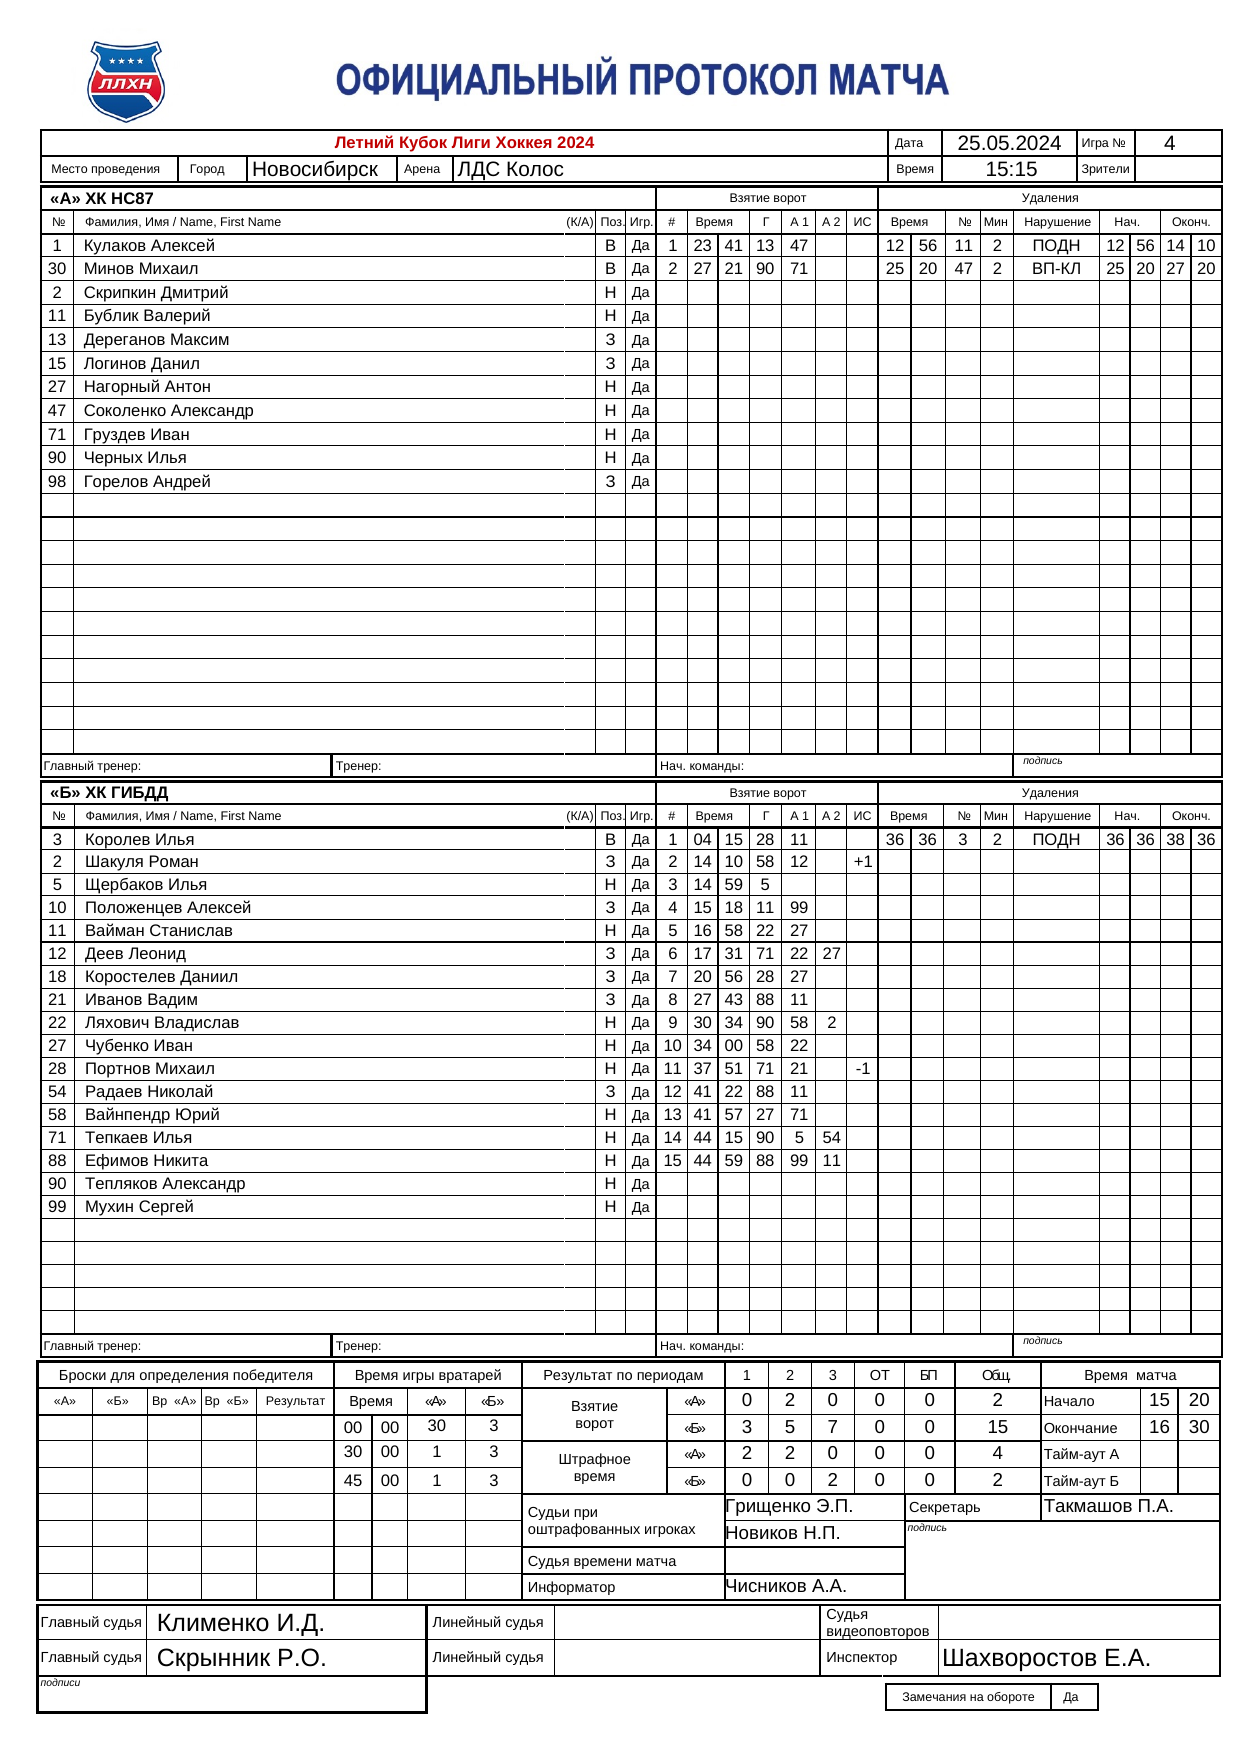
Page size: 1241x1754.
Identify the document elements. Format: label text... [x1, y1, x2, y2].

table_cell [847, 730, 877, 753]
table_cell [39, 1441, 92, 1467]
table_cell [1131, 966, 1160, 987]
table_cell [981, 565, 1013, 587]
table_cell 13 [657, 1104, 687, 1126]
table_cell 11 [42, 920, 74, 941]
table_cell Нач. команды: [657, 755, 1012, 776]
table_cell [1161, 1219, 1190, 1241]
table_cell [912, 1311, 943, 1333]
table_cell [466, 1521, 521, 1546]
table_cell [719, 1219, 749, 1241]
table_cell [912, 707, 945, 729]
table_cell [981, 328, 1013, 351]
table_cell [555, 1640, 819, 1675]
table_cell [782, 541, 815, 564]
table_cell [1100, 874, 1129, 895]
table_cell Тепляков Александр [75, 1173, 564, 1195]
table_cell 58 [42, 1104, 74, 1126]
table_cell [42, 1242, 74, 1264]
table_cell «Б» [668, 1468, 724, 1493]
table_cell [1014, 1035, 1099, 1057]
table_cell [981, 612, 1013, 634]
table_cell 00 [373, 1468, 407, 1493]
table_cell [981, 1081, 1013, 1103]
table_cell [719, 281, 749, 303]
table_cell 0 [855, 1389, 904, 1413]
table_cell Вайнпендр Юрий [75, 1104, 564, 1126]
table_cell [1100, 1219, 1129, 1241]
table_cell [816, 1035, 846, 1057]
table_cell [782, 659, 815, 682]
table_cell 2 [769, 1442, 811, 1467]
table_cell [657, 352, 687, 374]
table_cell [944, 1035, 980, 1057]
table_cell [1014, 1219, 1099, 1241]
table_cell [944, 1288, 980, 1310]
table_cell [565, 446, 595, 469]
table_cell [719, 470, 749, 493]
table_cell [93, 1494, 147, 1520]
table_cell 41 [688, 1081, 717, 1103]
table_cell [1192, 1219, 1221, 1241]
table_cell [912, 399, 945, 422]
table_cell [1100, 1104, 1129, 1126]
table_cell [657, 1219, 687, 1241]
table_cell 2 [657, 850, 687, 872]
table_cell [879, 920, 910, 941]
table_cell [1131, 446, 1160, 469]
table_cell 15 [956, 1415, 1040, 1440]
table_cell [596, 612, 625, 634]
table_cell 15 [657, 1150, 687, 1172]
table_cell [1014, 1127, 1099, 1149]
table_cell [847, 829, 877, 849]
table_cell [981, 1173, 1013, 1195]
table_cell [981, 707, 1013, 729]
table_cell [1014, 1081, 1099, 1103]
table_cell [1014, 989, 1099, 1011]
table_cell [565, 829, 595, 849]
table_cell [565, 1196, 595, 1218]
table_cell [1192, 966, 1221, 987]
table_cell [1131, 1265, 1160, 1287]
table_cell [1100, 1012, 1129, 1033]
table_cell А 2 [816, 805, 846, 826]
table_cell [565, 541, 595, 564]
table_cell [1161, 565, 1190, 587]
table_cell З [596, 1081, 625, 1103]
table_cell [373, 1521, 407, 1546]
table_cell [750, 683, 781, 706]
table_cell Мин [981, 805, 1013, 826]
table_cell [1192, 989, 1221, 1011]
table_cell [1161, 1311, 1190, 1333]
table_cell [1014, 541, 1099, 564]
table_cell [565, 423, 595, 445]
table_cell Чубенко Иван [75, 1035, 564, 1057]
table_cell [816, 305, 846, 327]
table_cell [816, 281, 846, 303]
table_cell [1161, 707, 1190, 729]
table_cell Игр. [626, 805, 655, 826]
table_cell [912, 588, 945, 611]
table_cell [39, 1547, 92, 1573]
table_cell [1131, 943, 1160, 964]
table_cell Радаев Николай [75, 1081, 564, 1103]
table_cell [981, 352, 1013, 374]
table_cell [981, 730, 1013, 753]
table_cell [816, 1311, 846, 1333]
table_cell [750, 446, 781, 469]
table_cell [816, 707, 846, 729]
table_cell Да [626, 1058, 655, 1079]
table_cell 00 [719, 1035, 749, 1057]
table_cell Вайман Станислав [75, 920, 564, 941]
table_cell [847, 1196, 877, 1218]
table_cell Мухин Сергей [75, 1196, 564, 1218]
table_cell [148, 1416, 201, 1440]
table_cell [816, 920, 846, 941]
table_cell Судьи при оштрафованных игроках [523, 1495, 724, 1546]
table_cell [42, 541, 73, 564]
table_cell [981, 1219, 1013, 1241]
table_cell [42, 518, 73, 540]
table_cell [719, 376, 749, 398]
table_cell [847, 612, 877, 634]
table_cell 34 [688, 1035, 717, 1057]
table_cell [847, 328, 877, 351]
table_cell 28 [42, 1058, 74, 1079]
table_cell [565, 1311, 595, 1333]
table_cell Н [596, 281, 625, 303]
table_cell [782, 470, 815, 493]
table_cell Город [179, 157, 246, 181]
table_cell 10 [657, 1035, 687, 1057]
table_cell ПОДН [1014, 829, 1099, 849]
table_cell [750, 376, 781, 398]
table_cell А 1 [782, 211, 815, 233]
table_cell Шакуля Роман [75, 850, 564, 872]
table_cell [657, 659, 687, 682]
table_cell В [596, 235, 625, 256]
table_cell 18 [42, 966, 74, 987]
table_cell [1192, 446, 1221, 469]
table_cell [912, 683, 945, 706]
table_cell Грищенко Э.П. [726, 1495, 904, 1520]
table_cell [1131, 707, 1160, 729]
table_cell [1014, 612, 1099, 634]
table_cell [847, 966, 877, 987]
table_cell 10 [1192, 235, 1221, 256]
table_cell [719, 1265, 749, 1287]
table_cell 3 [42, 829, 74, 849]
table_cell [879, 850, 910, 872]
table_cell 7 [657, 966, 687, 987]
table_cell [657, 328, 687, 351]
table_cell [879, 683, 910, 706]
table_cell 2 [981, 235, 1013, 256]
table_cell [981, 1311, 1013, 1333]
table_cell [946, 423, 980, 445]
table_cell [879, 446, 910, 469]
table_cell [1100, 1196, 1129, 1218]
table_cell [1131, 565, 1160, 587]
table_cell Время [335, 1389, 407, 1413]
table_cell Главный судья [39, 1640, 146, 1675]
table_cell 25 [879, 257, 910, 280]
table_cell [1192, 1265, 1221, 1287]
table_cell [847, 446, 877, 469]
table_cell [912, 305, 945, 327]
table_cell Да [626, 829, 655, 849]
table_cell [565, 1104, 595, 1126]
table_cell [202, 1468, 256, 1493]
table_cell Тайм-аут А [1042, 1441, 1140, 1467]
table_cell [688, 494, 717, 516]
table_cell [74, 730, 564, 753]
table_cell 27 [816, 943, 846, 964]
table_cell [657, 683, 687, 706]
table_cell [912, 1012, 943, 1033]
table_cell [1161, 281, 1190, 303]
table_cell [912, 896, 943, 918]
table_cell 11 [946, 235, 980, 256]
table_cell Да [626, 850, 655, 872]
table_cell [1161, 588, 1190, 611]
table_cell [981, 518, 1013, 540]
table_cell [816, 399, 846, 422]
table_cell 90 [750, 257, 781, 280]
table_cell [750, 588, 781, 611]
table_cell [335, 1547, 371, 1573]
table_cell [1100, 636, 1129, 658]
table_cell [1131, 352, 1160, 374]
table_cell Скрынник Р.О. [147, 1640, 425, 1675]
table_cell # [657, 211, 687, 233]
table_cell 90 [42, 1173, 74, 1195]
table_cell [1131, 376, 1160, 398]
table_cell [912, 920, 943, 941]
table_cell [596, 1242, 625, 1264]
table_cell 22 [42, 1012, 74, 1033]
table_cell [719, 446, 749, 469]
table_cell 8 [657, 989, 687, 1011]
table_cell [148, 1574, 201, 1599]
table_cell [1161, 636, 1190, 658]
table_cell Результат [257, 1389, 333, 1413]
table_cell [565, 896, 595, 918]
table_header 2 [769, 1363, 811, 1387]
table_cell 11 [782, 829, 815, 849]
table_cell [879, 896, 910, 918]
table_cell Н [596, 1104, 625, 1126]
table_cell [944, 1081, 980, 1103]
table_cell [719, 588, 749, 611]
table_cell 2 [981, 257, 1013, 280]
table_cell Н [596, 874, 625, 895]
table_cell Скрипкин Дмитрий [74, 281, 564, 303]
table_cell [74, 636, 564, 658]
table_cell [1100, 328, 1129, 351]
table_cell [1161, 989, 1190, 1011]
table_cell Ефимов Никита [75, 1150, 564, 1172]
table_header БП [905, 1363, 954, 1387]
table_cell [944, 896, 980, 918]
table_cell [981, 470, 1013, 493]
table_cell [657, 730, 687, 753]
table_cell [750, 1219, 781, 1241]
table_cell [847, 1173, 877, 1195]
table_cell [879, 1127, 910, 1149]
table_cell [257, 1521, 333, 1546]
table_cell [42, 1265, 74, 1287]
table_cell [782, 1219, 815, 1241]
table_cell Да [626, 1173, 655, 1195]
table_cell З [596, 352, 625, 374]
table_cell 56 [719, 966, 749, 987]
table_cell 71 [782, 1104, 815, 1126]
table_cell [1131, 494, 1160, 516]
table_cell 59 [719, 1150, 749, 1172]
table_cell [1161, 943, 1190, 964]
table_cell [944, 1173, 980, 1195]
table_cell [1014, 446, 1099, 469]
table_cell 27 [782, 966, 815, 987]
table_cell [912, 1219, 943, 1241]
table_cell [688, 707, 717, 729]
table_cell [148, 1468, 201, 1493]
table_cell [750, 659, 781, 682]
table_cell [912, 850, 943, 872]
table_cell [93, 1441, 147, 1467]
table_cell Положенцев Алексей [75, 896, 564, 918]
table_cell [946, 305, 980, 327]
table_cell [816, 565, 846, 587]
table_cell [912, 352, 945, 374]
table_cell [1192, 588, 1221, 611]
table_cell [981, 874, 1013, 895]
table_cell [657, 518, 687, 540]
table_cell 0 [726, 1389, 768, 1413]
table_cell [688, 565, 717, 587]
table_cell [565, 874, 595, 895]
table_cell [1100, 1035, 1129, 1057]
table_cell [719, 1288, 749, 1310]
table_cell 54 [816, 1127, 846, 1149]
table_cell [782, 328, 815, 351]
table_cell [782, 874, 815, 895]
table_cell [1014, 470, 1099, 493]
table_cell З [596, 470, 625, 493]
table_cell [1161, 494, 1190, 516]
table_cell [565, 636, 595, 658]
table_cell [565, 399, 595, 422]
table_cell [879, 1265, 910, 1287]
table_cell [93, 1468, 147, 1493]
table_cell [565, 1012, 595, 1033]
table_cell 90 [42, 446, 73, 469]
table_cell [565, 659, 595, 682]
table_cell [1100, 1127, 1129, 1149]
table_cell [879, 1196, 910, 1218]
table_cell Нарушение [1014, 211, 1099, 233]
table_cell (К/А) [565, 211, 595, 233]
table_cell [148, 1521, 201, 1546]
table_cell [626, 565, 655, 587]
table_cell [42, 707, 73, 729]
table_cell [981, 446, 1013, 469]
table_cell [816, 1058, 846, 1079]
table_cell 1 [42, 235, 73, 256]
table_cell Место проведения [42, 157, 177, 181]
table_cell 0 [726, 1468, 768, 1493]
table_cell [912, 966, 943, 987]
table_cell [657, 494, 687, 516]
table_cell [565, 1035, 595, 1057]
table_cell [39, 1494, 92, 1520]
table_cell [75, 1242, 564, 1264]
table_cell 22 [782, 943, 815, 964]
table_cell Тренер: [333, 755, 655, 776]
table_cell [148, 1547, 201, 1573]
table_cell [944, 1311, 980, 1333]
table_cell 10 [719, 850, 749, 872]
table_cell 12 [657, 1081, 687, 1103]
table_cell [912, 518, 945, 540]
table_cell 2 [42, 281, 73, 303]
table_cell [74, 659, 564, 682]
table_cell 30 [335, 1441, 371, 1467]
table_cell [1100, 850, 1129, 872]
table_cell 2 [812, 1468, 854, 1493]
table_cell 12 [1100, 235, 1129, 256]
table_cell Время [879, 805, 943, 826]
table_cell [1192, 470, 1221, 493]
table_cell [946, 612, 980, 634]
table_cell [1131, 470, 1160, 493]
table_cell Тепкаев Илья [75, 1127, 564, 1149]
table_cell [1192, 920, 1221, 941]
table_cell [688, 659, 717, 682]
table_cell [847, 659, 877, 682]
table_cell [847, 494, 877, 516]
table_cell [565, 305, 595, 327]
table_cell [816, 518, 846, 540]
table_cell 15 [719, 1127, 749, 1149]
table_cell 1 [408, 1441, 465, 1467]
table_cell Н [596, 1035, 625, 1057]
table_cell [782, 376, 815, 398]
table_cell [596, 1288, 625, 1310]
table_cell [1161, 541, 1190, 564]
table_cell [782, 730, 815, 753]
table_cell [1131, 989, 1160, 1011]
table_cell [1100, 1242, 1129, 1264]
table_cell [946, 730, 980, 753]
table_cell 71 [42, 423, 73, 445]
table_cell Оконч. [1161, 211, 1221, 233]
table_cell [944, 920, 980, 941]
table_cell 36 [1100, 829, 1129, 849]
table_cell [688, 399, 717, 422]
table_cell 13 [42, 328, 73, 351]
table_cell [750, 1242, 781, 1264]
table_cell Н [596, 446, 625, 469]
table_cell [1192, 636, 1221, 658]
table_cell Да [626, 376, 655, 398]
table_cell Кулаков Алексей [74, 235, 564, 256]
table_cell [657, 1196, 687, 1218]
table_cell [816, 257, 846, 280]
table_cell [202, 1521, 256, 1546]
table_cell [74, 494, 564, 516]
table_cell 15 [42, 352, 73, 374]
table_cell [596, 636, 625, 658]
table_cell [912, 636, 945, 658]
table_cell [912, 1173, 943, 1195]
table_cell [946, 470, 980, 493]
table_header Взятие ворот [657, 783, 877, 803]
table_header Летний Кубок Лиги Хоккея 2024 [42, 131, 887, 155]
table_cell [944, 943, 980, 964]
table_cell [1131, 1311, 1160, 1333]
table_cell [816, 1242, 846, 1264]
table_cell «А» [668, 1442, 724, 1467]
table_cell [1131, 1104, 1160, 1126]
table_cell [626, 1288, 655, 1310]
table_cell [1131, 612, 1160, 634]
table_cell 27 [688, 989, 717, 1011]
table_cell [565, 352, 595, 374]
table_cell [847, 943, 877, 964]
table_cell 25 [1100, 257, 1129, 280]
table_cell [657, 281, 687, 303]
table_cell [782, 1288, 815, 1310]
table_cell 44 [688, 1150, 717, 1172]
table_cell [981, 1127, 1013, 1149]
table_cell [688, 730, 717, 753]
table_cell [335, 1494, 371, 1520]
table_cell 16 [688, 920, 717, 941]
table_cell [42, 1311, 74, 1333]
table_cell [1014, 399, 1099, 422]
table_cell Начало [1042, 1389, 1140, 1413]
table_cell 11 [42, 305, 73, 327]
table_cell [1192, 423, 1221, 445]
table_cell [1192, 896, 1221, 918]
table_cell Шахворостов Е.А. [939, 1640, 1219, 1675]
table_cell [1014, 281, 1099, 303]
table_cell [1192, 707, 1221, 729]
table_cell [1131, 1196, 1160, 1218]
table_cell 0 [855, 1442, 904, 1467]
table_cell [879, 1173, 910, 1195]
table_cell [202, 1547, 256, 1573]
table_cell [879, 328, 910, 351]
table_cell [816, 683, 846, 706]
table_cell [1014, 920, 1099, 941]
table_cell ВП-КЛ [1014, 257, 1099, 280]
table_cell [1131, 328, 1160, 351]
table_cell [565, 257, 595, 280]
table_cell [912, 1288, 943, 1310]
table_cell [981, 494, 1013, 516]
table_cell [782, 1173, 815, 1195]
table_header 25.05.2024 [943, 131, 1076, 155]
table_cell Н [596, 423, 625, 445]
table_cell [1100, 1081, 1129, 1103]
table_cell [879, 352, 910, 374]
table_cell [626, 707, 655, 729]
table_cell [1161, 659, 1190, 682]
table_cell [1131, 1035, 1160, 1057]
table_cell [1136, 157, 1221, 181]
table_cell [1131, 1127, 1160, 1149]
table_cell [782, 494, 815, 516]
table_cell [782, 423, 815, 445]
table_cell Минов Михаил [74, 257, 564, 280]
table_cell [93, 1521, 147, 1546]
table_cell [981, 423, 1013, 445]
table_cell [1014, 874, 1099, 895]
table_cell [596, 1265, 625, 1287]
table_cell [1100, 352, 1129, 374]
table_cell +1 [847, 850, 877, 872]
table_cell [912, 376, 945, 398]
table_cell [1192, 1058, 1221, 1079]
table_cell [1100, 707, 1129, 729]
table_cell [912, 565, 945, 587]
table_cell [596, 1311, 625, 1333]
table_cell [816, 423, 846, 445]
table_cell Н [596, 399, 625, 422]
table_cell [688, 518, 717, 540]
table_cell [688, 612, 717, 634]
table_cell [1014, 683, 1099, 706]
table_cell 27 [688, 257, 717, 280]
table_cell [688, 305, 717, 327]
table_cell Судья времени матча [523, 1548, 724, 1573]
table_cell [657, 707, 687, 729]
table_cell [981, 399, 1013, 422]
table_cell 71 [750, 943, 781, 964]
table_cell [565, 518, 595, 540]
table_cell [626, 612, 655, 634]
table_cell 58 [719, 920, 749, 941]
table_cell [847, 588, 877, 611]
table_cell [981, 1288, 1013, 1310]
table_cell [565, 943, 595, 964]
table_cell [626, 1219, 655, 1241]
table_cell Да [626, 1081, 655, 1103]
table_cell [1100, 305, 1129, 327]
table_cell [39, 1468, 92, 1493]
table_cell [1161, 1058, 1190, 1079]
table_cell [816, 989, 846, 1011]
table_cell [565, 612, 595, 634]
table_cell [257, 1441, 333, 1467]
table_cell [912, 470, 945, 493]
table_cell [596, 541, 625, 564]
table_cell 22 [719, 1081, 749, 1103]
table_cell [750, 565, 781, 587]
table_cell [1100, 1311, 1129, 1333]
table_header Время игры вратарей [335, 1363, 521, 1387]
table_cell Фамилия, Имя / Name, First Name [74, 211, 565, 233]
table_cell [1100, 730, 1129, 753]
table_cell Тайм-аут Б [1042, 1468, 1140, 1493]
table_cell [565, 1265, 595, 1287]
table_cell [816, 636, 846, 658]
table_cell [42, 588, 73, 611]
table_cell [688, 1173, 717, 1195]
table_cell [847, 683, 877, 706]
table_cell подпись [1014, 1335, 1221, 1356]
table_cell 5 [782, 1127, 815, 1149]
table_cell 3 [657, 874, 687, 895]
table_cell № [42, 211, 73, 233]
table_cell Главный судья [39, 1606, 146, 1639]
table_cell [1131, 1058, 1160, 1079]
table_cell [847, 1127, 877, 1149]
table_cell [912, 943, 943, 964]
table_cell [981, 920, 1013, 941]
table_cell [1192, 1127, 1221, 1149]
table_cell 3 [466, 1416, 521, 1440]
table_cell [1100, 588, 1129, 611]
table_cell [981, 376, 1013, 398]
table_cell [847, 541, 877, 564]
table_cell [596, 707, 625, 729]
table_cell [912, 874, 943, 895]
table_cell [944, 1196, 980, 1218]
table_cell [944, 1012, 980, 1033]
table_cell 88 [42, 1150, 74, 1172]
table_cell [750, 399, 781, 422]
table_cell Н [596, 1012, 625, 1033]
table_header Дата [889, 131, 941, 155]
table_cell [719, 659, 749, 682]
table_cell 14 [688, 874, 717, 895]
table_cell [1014, 730, 1099, 753]
table_cell [75, 1311, 564, 1333]
table_cell Время [688, 805, 749, 826]
table_cell [879, 707, 910, 729]
table_cell Да [626, 920, 655, 941]
table_cell 21 [719, 257, 749, 280]
table_cell [257, 1494, 333, 1520]
table_cell [782, 446, 815, 469]
table_cell [596, 494, 625, 516]
table_cell [944, 1127, 980, 1149]
table_cell [42, 730, 73, 753]
table_cell [1100, 943, 1129, 964]
table_cell [688, 376, 717, 398]
table_cell [726, 1548, 904, 1573]
table_cell [912, 423, 945, 445]
table_cell [1100, 659, 1129, 682]
table_cell 3 [726, 1415, 768, 1440]
table_cell [42, 636, 73, 658]
table_cell [782, 1265, 815, 1287]
table_cell Да [626, 399, 655, 422]
table_cell 16 [1141, 1415, 1177, 1440]
table_cell 0 [855, 1415, 904, 1440]
table_cell Да [626, 1150, 655, 1172]
table_cell Да [626, 281, 655, 303]
table_cell 15 [1141, 1389, 1177, 1413]
table_cell Время [889, 157, 941, 181]
table_cell ИС [847, 211, 877, 233]
table_cell З [596, 328, 625, 351]
table_cell [719, 636, 749, 658]
table_cell [782, 399, 815, 422]
table_cell [912, 328, 945, 351]
table_cell [596, 1219, 625, 1241]
table_cell 00 [335, 1416, 371, 1440]
table_cell [719, 1242, 749, 1264]
table_cell [946, 352, 980, 374]
table_cell Горелов Андрей [74, 470, 564, 493]
table_cell 36 [1131, 829, 1160, 849]
table_cell [816, 470, 846, 493]
table_cell [626, 1242, 655, 1264]
table_cell [879, 989, 910, 1011]
table_cell [688, 328, 717, 351]
table_cell [1141, 1468, 1177, 1493]
table_cell [657, 612, 687, 634]
table_cell [408, 1521, 465, 1546]
table_cell 27 [42, 376, 73, 398]
table_cell [202, 1574, 256, 1599]
table_cell [1100, 920, 1129, 941]
table_cell [912, 1081, 943, 1103]
table_cell [944, 850, 980, 872]
table_cell [719, 518, 749, 540]
table_cell [626, 659, 655, 682]
table_cell [42, 494, 73, 516]
table_cell 99 [42, 1196, 74, 1218]
table_cell [428, 1677, 882, 1711]
table_cell [719, 423, 749, 445]
table_cell [1014, 966, 1099, 987]
table_cell Ляхович Владислав [75, 1012, 564, 1033]
table_cell [657, 1265, 687, 1287]
table_cell [408, 1547, 465, 1573]
table_cell [93, 1574, 147, 1599]
table_cell [1099, 1682, 1220, 1711]
table_cell [1131, 1173, 1160, 1195]
table_cell Инспектор [821, 1640, 938, 1675]
table_cell «А» [39, 1389, 92, 1413]
table_cell Да [626, 235, 655, 256]
table_cell [944, 1242, 980, 1264]
table_cell [1100, 1265, 1129, 1287]
table_cell «Б » [466, 1389, 521, 1413]
table_cell 54 [42, 1081, 74, 1103]
table_cell [1014, 1288, 1099, 1310]
table_cell 41 [719, 235, 749, 256]
table_cell # [657, 805, 687, 826]
table_cell [1192, 376, 1221, 398]
table_cell [946, 707, 980, 729]
table_cell Судья видеоповторов [821, 1606, 938, 1639]
table_cell [946, 494, 980, 516]
table_cell Дереганов Максим [74, 328, 564, 351]
table_cell [782, 1242, 815, 1264]
table_cell [596, 518, 625, 540]
table_cell 90 [750, 1012, 781, 1033]
table_cell 31 [719, 943, 749, 964]
table_cell 20 [688, 966, 717, 987]
table_cell [912, 730, 945, 753]
table_cell [946, 636, 980, 658]
table_cell [719, 730, 749, 753]
table_cell [1131, 1081, 1160, 1103]
table_cell [981, 943, 1013, 964]
table_cell [847, 518, 877, 540]
table_cell [981, 850, 1013, 872]
table_cell Окончание [1042, 1415, 1140, 1440]
table_cell [879, 541, 910, 564]
table_cell 27 [42, 1035, 74, 1057]
table_cell [626, 1311, 655, 1333]
table_cell [981, 636, 1013, 658]
table_cell [1131, 1288, 1160, 1310]
table_cell Н [596, 376, 625, 398]
table_cell [981, 1150, 1013, 1172]
table_cell Да [626, 1035, 655, 1057]
table_cell [1179, 1468, 1219, 1493]
table_cell [657, 376, 687, 398]
table_cell [750, 1196, 781, 1218]
table_cell [782, 1196, 815, 1218]
table_cell [1161, 966, 1190, 987]
table_cell подпись [1014, 755, 1221, 776]
table_cell 21 [42, 989, 74, 1011]
table_cell [879, 565, 910, 587]
table_cell А 2 [816, 211, 846, 233]
table_header Время матча [1042, 1363, 1219, 1387]
table_cell [750, 352, 781, 374]
table_cell [1100, 470, 1129, 493]
table_cell 44 [688, 1127, 717, 1149]
table_cell [981, 541, 1013, 564]
table_cell Н [596, 1058, 625, 1079]
table_cell [1100, 541, 1129, 564]
table_cell [74, 707, 564, 729]
table_cell [879, 305, 910, 327]
table_cell [816, 541, 846, 564]
table_header Да [1052, 1685, 1097, 1709]
table_cell [1192, 850, 1221, 872]
table_cell [816, 829, 846, 849]
table_cell Взятие ворот [523, 1389, 666, 1440]
table_cell «А» [668, 1389, 724, 1413]
table_cell 21 [782, 1058, 815, 1079]
table_cell Королев Илья [75, 829, 564, 849]
picture [5, 28, 1179, 129]
table_cell [1100, 376, 1129, 398]
table_cell [719, 541, 749, 564]
table_cell [657, 588, 687, 611]
table_cell [944, 1150, 980, 1172]
table_cell Да [626, 328, 655, 351]
table_cell [719, 707, 749, 729]
table_cell [1014, 1311, 1099, 1333]
table_cell [565, 588, 595, 611]
table_cell Да [626, 1127, 655, 1149]
table_cell [1100, 399, 1129, 422]
table_cell [1131, 730, 1160, 753]
table_cell 14 [688, 850, 717, 872]
table_header Общ. [956, 1363, 1040, 1387]
table_cell [816, 612, 846, 634]
table_cell [1131, 588, 1160, 611]
table_cell [1100, 494, 1129, 516]
table_cell [1161, 1150, 1190, 1172]
table_cell [596, 588, 625, 611]
table_cell 30 [408, 1416, 465, 1440]
table_cell 99 [782, 1150, 815, 1172]
table_cell Тренер: [333, 1335, 655, 1356]
table_cell [816, 328, 846, 351]
table_cell [75, 1288, 564, 1310]
table_cell [816, 659, 846, 682]
table_cell [1161, 1081, 1190, 1103]
table_cell [688, 1196, 717, 1218]
table_cell [688, 588, 717, 611]
table_cell [1161, 1104, 1190, 1126]
table_cell Да [626, 1196, 655, 1218]
table_cell [912, 1104, 943, 1126]
table_cell [750, 518, 781, 540]
table_cell [1192, 518, 1221, 540]
table_cell [1131, 683, 1160, 706]
table_cell З [596, 896, 625, 918]
table_cell [335, 1574, 371, 1599]
table_cell [1014, 707, 1099, 729]
table_cell [626, 1265, 655, 1287]
table_header 1 [726, 1363, 768, 1387]
table_cell [1161, 376, 1190, 398]
table_cell [816, 376, 846, 398]
table_cell 30 [688, 1012, 717, 1033]
table_header Броски для определения победителя [39, 1363, 333, 1387]
table_cell [1014, 896, 1099, 918]
table_cell 2 [981, 829, 1013, 849]
table_cell [373, 1547, 407, 1573]
table_cell [879, 730, 910, 753]
table_cell [879, 399, 910, 422]
table_cell [1100, 1288, 1129, 1310]
table_cell [981, 896, 1013, 918]
table_cell Н [596, 920, 625, 941]
table_cell [1192, 612, 1221, 634]
table_cell 2 [769, 1389, 811, 1413]
table_cell [816, 966, 846, 987]
table_cell [626, 541, 655, 564]
table_cell [466, 1574, 521, 1599]
table_cell Да [626, 1012, 655, 1033]
table_cell [1014, 1150, 1099, 1172]
table_cell Логинов Данил [74, 352, 564, 374]
table_cell [750, 470, 781, 493]
table_cell [981, 966, 1013, 987]
table_cell [847, 565, 877, 587]
table_cell [1161, 920, 1190, 941]
table_cell 47 [42, 399, 73, 422]
table_cell ИС [847, 805, 877, 826]
table_cell [596, 730, 625, 753]
table_cell [1161, 1127, 1190, 1149]
table_cell [1192, 494, 1221, 516]
table_cell подпись [906, 1522, 1219, 1599]
table_cell [1131, 423, 1160, 445]
table_cell [1179, 1441, 1219, 1467]
table_cell [750, 1288, 781, 1310]
table_cell [847, 1012, 877, 1033]
table_cell [981, 1058, 1013, 1079]
table_cell [782, 305, 815, 327]
table_cell [688, 1288, 717, 1310]
table_cell [42, 659, 73, 682]
table_cell Да [626, 470, 655, 493]
table_cell [565, 470, 595, 493]
table_cell [1014, 943, 1099, 964]
table_cell [565, 966, 595, 987]
table_cell [1192, 1150, 1221, 1172]
table_cell [1131, 281, 1160, 303]
table_cell [847, 376, 877, 398]
table_cell З [596, 943, 625, 964]
table_cell 0 [812, 1389, 854, 1413]
table_cell [750, 328, 781, 351]
table_cell [782, 636, 815, 658]
table_cell [782, 281, 815, 303]
table_cell [946, 659, 980, 682]
table_cell [1131, 1012, 1160, 1033]
table_cell [565, 1173, 595, 1195]
table_cell Такмашов П.А. [1042, 1495, 1219, 1520]
table_cell [1161, 446, 1190, 469]
table_cell [565, 1242, 595, 1264]
table_cell [912, 1058, 943, 1079]
table_cell [466, 1547, 521, 1573]
table_cell Поз. [596, 805, 625, 826]
table_cell [42, 1288, 74, 1310]
table_cell [565, 281, 595, 303]
table_cell [816, 1288, 846, 1310]
table_cell 58 [782, 1012, 815, 1033]
table_cell 0 [812, 1442, 854, 1467]
table_cell [688, 683, 717, 706]
table_cell [565, 235, 595, 256]
table_cell [565, 920, 595, 941]
table_cell [816, 588, 846, 611]
table_cell [657, 399, 687, 422]
table_cell [981, 1242, 1013, 1264]
table_cell [335, 1521, 371, 1546]
table_cell Да [626, 446, 655, 469]
table_cell [782, 518, 815, 540]
table_cell [719, 399, 749, 422]
table_cell [93, 1547, 147, 1573]
table_cell [75, 1265, 564, 1287]
table_cell [847, 257, 877, 280]
table_cell Бублик Валерий [74, 305, 564, 327]
table_cell Да [626, 989, 655, 1011]
table_cell [1014, 423, 1099, 445]
table_cell [688, 1242, 717, 1264]
table_cell [750, 541, 781, 564]
table_cell [1100, 1150, 1129, 1172]
table_cell [565, 1058, 595, 1079]
table_cell 43 [719, 989, 749, 1011]
table_cell [1014, 588, 1099, 611]
table_cell [847, 235, 877, 256]
table_cell [74, 565, 564, 587]
table_cell [74, 518, 564, 540]
table_cell 15 [719, 829, 749, 849]
table_cell [1014, 494, 1099, 516]
table_cell ПОДН [1014, 235, 1099, 256]
table_cell [688, 352, 717, 374]
table_cell 71 [42, 1127, 74, 1149]
table_cell 2 [657, 257, 687, 280]
table_cell [946, 328, 980, 351]
table_cell [912, 541, 945, 564]
table_cell 12 [42, 943, 74, 964]
table_cell [750, 423, 781, 445]
table_cell 20 [1179, 1389, 1219, 1413]
table_cell [946, 376, 980, 398]
table_cell 00 [373, 1441, 407, 1467]
table_cell [657, 636, 687, 658]
table_cell 47 [782, 235, 815, 256]
table_cell 0 [769, 1468, 811, 1493]
table_cell [257, 1547, 333, 1573]
table_cell [1131, 636, 1160, 658]
table_header 4 [1136, 131, 1221, 155]
table_cell [1131, 920, 1160, 941]
table_cell [1131, 1150, 1160, 1172]
table_cell [719, 565, 749, 587]
table_cell [1014, 1196, 1099, 1218]
table_cell [719, 1196, 749, 1218]
table_cell [596, 659, 625, 682]
table_cell [1161, 470, 1190, 493]
table_cell [1192, 1311, 1221, 1333]
table_cell З [596, 989, 625, 1011]
table_cell Вр «Б» [202, 1389, 256, 1413]
table_cell [148, 1441, 201, 1467]
table_cell [202, 1494, 256, 1520]
table_cell 51 [719, 1058, 749, 1079]
table_cell [750, 494, 781, 516]
table_cell Новиков Н.П. [726, 1521, 904, 1546]
table_cell [1131, 518, 1160, 540]
table_cell [1014, 636, 1099, 658]
table_cell [42, 683, 73, 706]
table_cell 56 [912, 235, 945, 256]
table_cell № [944, 805, 980, 826]
table_cell Да [626, 1104, 655, 1126]
table_cell Да [626, 305, 655, 327]
table_cell Нарушение [1014, 805, 1099, 826]
table_cell [1100, 1173, 1129, 1195]
table_cell Информатор [523, 1575, 724, 1599]
table_cell 58 [750, 1035, 781, 1057]
table_cell [946, 399, 980, 422]
table_cell «Б» [93, 1389, 147, 1413]
table_cell [1161, 328, 1190, 351]
table_cell 11 [816, 1150, 846, 1172]
table_cell 38 [1161, 829, 1190, 849]
table_cell [688, 1265, 717, 1287]
table_cell [74, 588, 564, 611]
table_cell Главный тренер: [42, 755, 330, 776]
table_cell [719, 1311, 749, 1333]
table_cell [847, 874, 877, 895]
table_cell [847, 1311, 877, 1333]
table_cell 5 [42, 874, 74, 895]
table_cell [944, 1219, 980, 1241]
table_cell [1100, 896, 1129, 918]
table_cell [93, 1416, 147, 1440]
table_cell [39, 1574, 92, 1599]
table_cell 11 [782, 1081, 815, 1103]
table_cell 99 [782, 896, 815, 918]
table_cell [257, 1416, 333, 1440]
table_cell [816, 494, 846, 516]
table_cell 1 [657, 829, 687, 849]
table_cell [657, 1288, 687, 1310]
table_cell [1192, 1196, 1221, 1218]
table_cell [626, 636, 655, 658]
table_cell [879, 281, 910, 303]
table_cell [944, 874, 980, 895]
table_cell [1161, 352, 1190, 374]
table_cell [946, 588, 980, 611]
table_cell [782, 588, 815, 611]
table_cell [1014, 1173, 1099, 1195]
table_cell [657, 1311, 687, 1333]
table_cell [1100, 612, 1129, 634]
table_cell [879, 874, 910, 895]
table_cell 12 [782, 850, 815, 872]
table_cell [565, 1288, 595, 1310]
table_cell Игр. [626, 211, 655, 233]
table_cell [1100, 683, 1129, 706]
table_cell 0 [905, 1468, 954, 1493]
table_cell [847, 281, 877, 303]
table_cell [912, 1242, 943, 1264]
table_cell Н [596, 1127, 625, 1149]
table_cell Мин [981, 211, 1013, 233]
table_cell [847, 920, 877, 941]
table_cell [879, 1104, 910, 1126]
table_cell 5 [657, 920, 687, 941]
table_cell [847, 1150, 877, 1172]
table_cell 14 [657, 1127, 687, 1149]
table_cell [719, 1173, 749, 1195]
table_cell Время [688, 211, 749, 233]
table_cell -1 [847, 1058, 877, 1079]
table_cell [373, 1574, 407, 1599]
table_header Замечания на обороте [887, 1685, 1050, 1709]
table_cell [1161, 399, 1190, 422]
table_cell [1161, 1196, 1190, 1218]
table_cell Арена [398, 157, 452, 181]
table_cell Г [750, 211, 781, 233]
table_cell Поз. [596, 211, 625, 233]
table_cell [816, 896, 846, 918]
table_cell 7 [812, 1415, 854, 1440]
table_cell [879, 1058, 910, 1079]
table_cell [1192, 565, 1221, 587]
table_cell 34 [719, 1012, 749, 1033]
table_cell Коростелев Даниил [75, 966, 564, 987]
table_cell Щербаков Илья [75, 874, 564, 895]
table_cell [879, 1242, 910, 1264]
table_header 3 [812, 1363, 854, 1387]
table_cell [565, 730, 595, 753]
table_cell [1161, 730, 1190, 753]
table_cell [565, 1219, 595, 1241]
table_cell [1131, 1219, 1160, 1241]
table_cell 0 [855, 1468, 904, 1493]
table_cell 13 [750, 235, 781, 256]
table_cell Черных Илья [74, 446, 564, 469]
table_cell 14 [1161, 235, 1190, 256]
table_header Удаления [879, 783, 1221, 803]
table_cell [1100, 966, 1129, 987]
table_cell [408, 1574, 465, 1599]
table_cell [879, 376, 910, 398]
table_cell [1161, 1012, 1190, 1033]
table_cell [657, 1242, 687, 1264]
table_cell [847, 989, 877, 1011]
table_cell [879, 470, 910, 493]
table_cell Да [626, 896, 655, 918]
table_cell [750, 612, 781, 634]
table_cell [1192, 730, 1221, 753]
table_cell З [596, 850, 625, 872]
table_cell [816, 1081, 846, 1103]
table_cell [981, 1196, 1013, 1218]
table_header ОТ [855, 1363, 904, 1387]
table_cell [816, 1196, 846, 1218]
table_cell [719, 683, 749, 706]
table_cell 28 [750, 966, 781, 987]
table_cell [1014, 1058, 1099, 1079]
table_cell 2 [726, 1442, 768, 1467]
table_cell 17 [688, 943, 717, 964]
table_cell Да [626, 874, 655, 895]
table_cell [847, 305, 877, 327]
table_cell Да [626, 352, 655, 374]
table_cell Фамилия, Имя / Name, First Name [75, 805, 565, 826]
table_cell [1192, 1035, 1221, 1057]
table_cell 28 [750, 829, 781, 849]
table_cell [596, 565, 625, 587]
table_cell [1014, 352, 1099, 374]
table_cell [1161, 896, 1190, 918]
table_cell 5 [750, 874, 781, 895]
table_cell [565, 989, 595, 1011]
table_cell [1100, 423, 1129, 445]
table_cell [1192, 281, 1221, 303]
table_cell [912, 1035, 943, 1057]
table_cell [1131, 896, 1160, 918]
table_cell [1192, 1012, 1221, 1033]
table_cell [981, 1265, 1013, 1287]
table_cell [847, 352, 877, 374]
table_cell Портнов Михаил [75, 1058, 564, 1079]
table_cell [782, 565, 815, 587]
table_cell [657, 565, 687, 587]
table_cell [912, 1127, 943, 1149]
table_cell [565, 850, 595, 872]
table_cell [565, 494, 595, 516]
table_cell [939, 1606, 1219, 1639]
table_cell [912, 281, 945, 303]
table_cell [1161, 1288, 1190, 1310]
table_cell [912, 494, 945, 516]
table_cell [750, 707, 781, 729]
table_cell [847, 1242, 877, 1264]
table_cell [879, 1311, 910, 1333]
table_cell 6 [657, 943, 687, 964]
table_cell 11 [750, 896, 781, 918]
table_cell 12 [879, 235, 910, 256]
table_cell В [596, 829, 625, 849]
table_cell [847, 1104, 877, 1126]
table_cell [1161, 683, 1190, 706]
table_cell [626, 518, 655, 540]
table_cell [1192, 352, 1221, 374]
table_cell [408, 1494, 465, 1520]
table_cell [981, 989, 1013, 1011]
table_cell 00 [373, 1416, 407, 1440]
table_cell [1192, 1081, 1221, 1103]
table_cell 47 [946, 257, 980, 280]
table_cell [816, 235, 846, 256]
table_cell [981, 1012, 1013, 1033]
table_cell 98 [42, 470, 73, 493]
table_cell [75, 1219, 564, 1241]
table_cell [373, 1494, 407, 1520]
table_cell [847, 1035, 877, 1057]
table_cell [981, 588, 1013, 611]
table_cell [981, 281, 1013, 303]
table_cell Н [596, 305, 625, 327]
table_cell 15:15 [943, 157, 1076, 181]
table_cell [879, 1012, 910, 1033]
table_cell [1131, 1242, 1160, 1264]
table_cell [750, 1173, 781, 1195]
table_cell Время [879, 211, 945, 233]
table_cell [657, 446, 687, 469]
table_header Результат по периодам [523, 1363, 724, 1387]
table_cell [879, 423, 910, 445]
table_cell [1192, 1173, 1221, 1195]
table_cell 20 [912, 257, 945, 280]
table_cell 30 [1179, 1415, 1219, 1440]
table_cell [1014, 1242, 1099, 1264]
table_cell 41 [688, 1104, 717, 1126]
table_cell [657, 541, 687, 564]
table_cell [847, 399, 877, 422]
table_cell Нач. [1100, 211, 1160, 233]
table_cell [816, 730, 846, 753]
table_cell [565, 376, 595, 398]
table_cell [1161, 612, 1190, 634]
table_cell Штрафное время [523, 1442, 666, 1493]
table_cell [657, 470, 687, 493]
table_cell [39, 1416, 92, 1440]
table_cell [816, 874, 846, 895]
table_cell [981, 305, 1013, 327]
table_cell 30 [42, 257, 73, 280]
table_cell 71 [782, 257, 815, 280]
table_cell [1131, 874, 1160, 895]
table_cell 88 [750, 1081, 781, 1103]
table_header «Б» ХК ГИБДД [42, 783, 655, 803]
table_cell [148, 1494, 201, 1520]
table_cell [1161, 874, 1190, 895]
table_cell 4 [956, 1442, 1040, 1467]
table_cell [879, 943, 910, 964]
table_cell [257, 1574, 333, 1599]
table_cell 56 [1131, 235, 1160, 256]
table_cell Секретарь [906, 1495, 1040, 1520]
table_cell [750, 281, 781, 303]
table_cell Н [596, 1196, 625, 1218]
table_cell [912, 1150, 943, 1172]
table_cell [688, 423, 717, 445]
table_cell «Б» [668, 1415, 724, 1440]
table_cell [1100, 281, 1129, 303]
table_cell [1014, 305, 1099, 327]
table_cell [1014, 659, 1099, 682]
table_cell 2 [42, 850, 74, 872]
table_cell [719, 494, 749, 516]
table_cell Иванов Вадим [75, 989, 564, 1011]
table_cell [1161, 1265, 1190, 1287]
table_cell 88 [750, 989, 781, 1011]
table_cell [946, 565, 980, 587]
table_cell [1161, 1035, 1190, 1057]
table_cell [912, 1196, 943, 1218]
table_cell [944, 989, 980, 1011]
table_cell 11 [782, 989, 815, 1011]
table_cell [626, 494, 655, 516]
table_cell [1141, 1441, 1177, 1467]
table_cell [1192, 874, 1221, 895]
table_cell [847, 707, 877, 729]
table_cell Зрители [1078, 157, 1134, 181]
table_cell [816, 1173, 846, 1195]
table_cell [688, 446, 717, 469]
table_cell Да [626, 257, 655, 280]
table_cell Да [626, 966, 655, 987]
table_cell [879, 612, 910, 634]
table_cell [981, 1104, 1013, 1126]
table_cell [1161, 305, 1190, 327]
table_cell 20 [1131, 257, 1160, 280]
table_cell [1014, 376, 1099, 398]
table_cell Груздев Иван [74, 423, 564, 445]
table_cell № [946, 211, 980, 233]
table_cell [816, 352, 846, 374]
table_cell [657, 1173, 687, 1195]
table_cell [1161, 518, 1190, 540]
table_cell [688, 281, 717, 303]
table_cell [1014, 1104, 1099, 1126]
table_cell [847, 636, 877, 658]
table_cell 3 [466, 1441, 521, 1467]
table_cell [782, 612, 815, 634]
table_cell [1192, 1104, 1221, 1126]
table_cell 15 [688, 896, 717, 918]
table_cell 23 [688, 235, 717, 256]
table_cell [1100, 518, 1129, 540]
table_cell Соколенко Александр [74, 399, 564, 422]
table_cell [1192, 399, 1221, 422]
table_cell [816, 1104, 846, 1126]
table_cell [202, 1441, 256, 1467]
table_cell [816, 1219, 846, 1241]
table_cell [688, 541, 717, 564]
table_cell [879, 1150, 910, 1172]
table_cell Новосибирск [248, 157, 396, 181]
table_cell [657, 423, 687, 445]
table_cell [719, 612, 749, 634]
table_cell 59 [719, 874, 749, 895]
table_cell 36 [912, 829, 943, 849]
table_cell [1161, 1173, 1190, 1195]
table_cell Г [750, 805, 781, 826]
table_cell [1100, 446, 1129, 469]
table_cell [626, 588, 655, 611]
table_cell [1192, 1242, 1221, 1264]
table_cell Вр «А» [148, 1389, 201, 1413]
table_cell [879, 1081, 910, 1103]
table_cell [879, 636, 910, 658]
table_cell [981, 1035, 1013, 1057]
table_cell 88 [750, 1150, 781, 1172]
table_header Удаления [879, 188, 1221, 209]
table_cell Н [596, 1173, 625, 1195]
table_cell [555, 1606, 819, 1639]
table_cell [750, 730, 781, 753]
table_cell [565, 1081, 595, 1103]
table_cell 3 [466, 1468, 521, 1493]
table_cell Чисников А.А. [726, 1575, 904, 1599]
table_cell [750, 1265, 781, 1287]
table_cell [946, 281, 980, 303]
table_cell Линейный судья [428, 1606, 554, 1639]
table_cell [750, 636, 781, 658]
table_cell [1161, 423, 1190, 445]
table_cell Нач. [1100, 805, 1160, 826]
table_cell 0 [905, 1442, 954, 1467]
table_cell 11 [657, 1058, 687, 1079]
table_cell [879, 518, 910, 540]
table_cell Нач. команды: [657, 1335, 1012, 1356]
table_cell З [596, 966, 625, 987]
table_cell [1014, 328, 1099, 351]
table_cell [688, 1219, 717, 1241]
table_cell А 1 [782, 805, 815, 826]
table_cell [944, 1265, 980, 1287]
table_cell № [42, 805, 74, 826]
table_cell [816, 446, 846, 469]
table_cell [879, 1219, 910, 1241]
table_cell [42, 1219, 74, 1241]
table_cell [42, 565, 73, 587]
table_cell 22 [750, 920, 781, 941]
table_cell [879, 588, 910, 611]
table_cell [1100, 565, 1129, 587]
table_cell [879, 1035, 910, 1057]
table_cell Главный тренер: [42, 1335, 330, 1356]
table_cell [782, 683, 815, 706]
table_cell 20 [1192, 257, 1221, 280]
table_cell [944, 1058, 980, 1079]
table_cell 1 [408, 1468, 465, 1493]
table_cell [202, 1416, 256, 1440]
table_cell [946, 518, 980, 540]
table_cell [847, 470, 877, 493]
table_cell [657, 305, 687, 327]
table_cell 04 [688, 829, 717, 849]
table_cell (К/А) [565, 805, 595, 826]
table_cell 1 [657, 235, 687, 256]
table_header Взятие ворот [657, 188, 877, 209]
table_cell [1131, 659, 1160, 682]
table_cell [1014, 565, 1099, 587]
table_cell [1161, 850, 1190, 872]
table_cell [847, 1288, 877, 1310]
table_cell 10 [42, 896, 74, 918]
table_cell [565, 1127, 595, 1149]
table_cell [883, 1677, 1220, 1681]
table_cell [879, 1288, 910, 1310]
table_cell [1192, 305, 1221, 327]
table_cell [1192, 683, 1221, 706]
table_cell [816, 1265, 846, 1287]
table_cell 27 [1161, 257, 1190, 280]
table_cell 36 [1192, 829, 1221, 849]
table_cell Нагорный Антон [74, 376, 564, 398]
table_cell [782, 1311, 815, 1333]
table_cell [1014, 1012, 1099, 1033]
table_cell [1192, 659, 1221, 682]
table_cell [1131, 305, 1160, 327]
table_cell ЛДС Колос [454, 157, 887, 181]
table_cell [74, 612, 564, 634]
table_cell [1014, 518, 1099, 540]
table_cell [912, 612, 945, 634]
table_cell [74, 683, 564, 706]
table_cell 36 [879, 829, 910, 849]
table_cell Линейный судья [428, 1640, 554, 1675]
table_cell [782, 352, 815, 374]
table_cell 2 [956, 1468, 1040, 1493]
table_cell [946, 683, 980, 706]
table_cell Н [596, 1150, 625, 1172]
table_cell 27 [782, 920, 815, 941]
table_cell 57 [719, 1104, 749, 1126]
table_cell [1014, 850, 1099, 872]
table_cell 2 [956, 1389, 1040, 1413]
table_cell [1192, 1288, 1221, 1310]
table_cell [565, 707, 595, 729]
table_cell [946, 446, 980, 469]
table_cell [1100, 1058, 1129, 1079]
table_cell [847, 896, 877, 918]
table_cell [912, 989, 943, 1011]
table_cell 58 [750, 850, 781, 872]
table_cell [466, 1494, 521, 1520]
table_cell [847, 423, 877, 445]
table_cell 27 [750, 1104, 781, 1126]
table_cell [879, 494, 910, 516]
table_cell [42, 612, 73, 634]
table_cell 18 [719, 896, 749, 918]
table_cell [688, 1311, 717, 1333]
table_cell 0 [905, 1389, 954, 1413]
table_cell [946, 541, 980, 564]
table_cell [1161, 1242, 1190, 1264]
table_cell 0 [905, 1415, 954, 1440]
table_cell 4 [657, 896, 687, 918]
table_cell [1131, 399, 1160, 422]
table_cell [565, 565, 595, 587]
table_cell [1131, 850, 1160, 872]
table_cell [719, 328, 749, 351]
table_cell [596, 683, 625, 706]
table_cell [626, 730, 655, 753]
table_cell В [596, 257, 625, 280]
table_header «А» ХК HC87 [42, 188, 655, 209]
table_cell [1014, 1265, 1099, 1287]
table_cell Да [626, 943, 655, 964]
table_cell [1192, 943, 1221, 964]
table_cell [981, 659, 1013, 682]
table_cell [74, 541, 564, 564]
table_cell [981, 683, 1013, 706]
table_cell [750, 305, 781, 327]
table_cell [688, 636, 717, 658]
table_cell [39, 1521, 92, 1546]
table_cell Да [626, 423, 655, 445]
table_cell [257, 1468, 333, 1493]
table_cell [565, 683, 595, 706]
table_cell «А» [408, 1389, 465, 1413]
table_cell [879, 966, 910, 987]
table_cell Клименко И.Д. [147, 1606, 425, 1639]
table_cell 9 [657, 1012, 687, 1033]
table_cell [1100, 989, 1129, 1011]
table_cell [847, 1081, 877, 1103]
table_cell [688, 470, 717, 493]
table_cell 45 [335, 1468, 371, 1493]
table_cell [944, 966, 980, 987]
table_cell 90 [750, 1127, 781, 1149]
table_cell [847, 1219, 877, 1241]
table_cell 37 [688, 1058, 717, 1079]
table_cell 5 [769, 1415, 811, 1440]
table_cell [626, 683, 655, 706]
table_cell [1192, 328, 1221, 351]
table_cell 3 [944, 829, 980, 849]
table_cell [912, 659, 945, 682]
table_cell [565, 328, 595, 351]
table_cell подписи [39, 1677, 425, 1711]
table_cell [816, 850, 846, 872]
table_cell [719, 352, 749, 374]
table_cell [782, 707, 815, 729]
table_cell [944, 1104, 980, 1126]
table_cell 71 [750, 1058, 781, 1079]
table_cell [847, 1265, 877, 1287]
table_cell [912, 446, 945, 469]
table_cell [565, 1150, 595, 1172]
table_cell [1192, 541, 1221, 564]
table_cell Деев Леонид [75, 943, 564, 964]
table_cell Оконч. [1161, 805, 1221, 826]
table_cell 22 [782, 1035, 815, 1057]
table_cell [912, 1265, 943, 1287]
table_header Игра № [1078, 131, 1134, 155]
table_cell 2 [816, 1012, 846, 1033]
table_cell [1131, 541, 1160, 564]
table_cell [719, 305, 749, 327]
table_cell [879, 659, 910, 682]
table_cell [750, 1311, 781, 1333]
